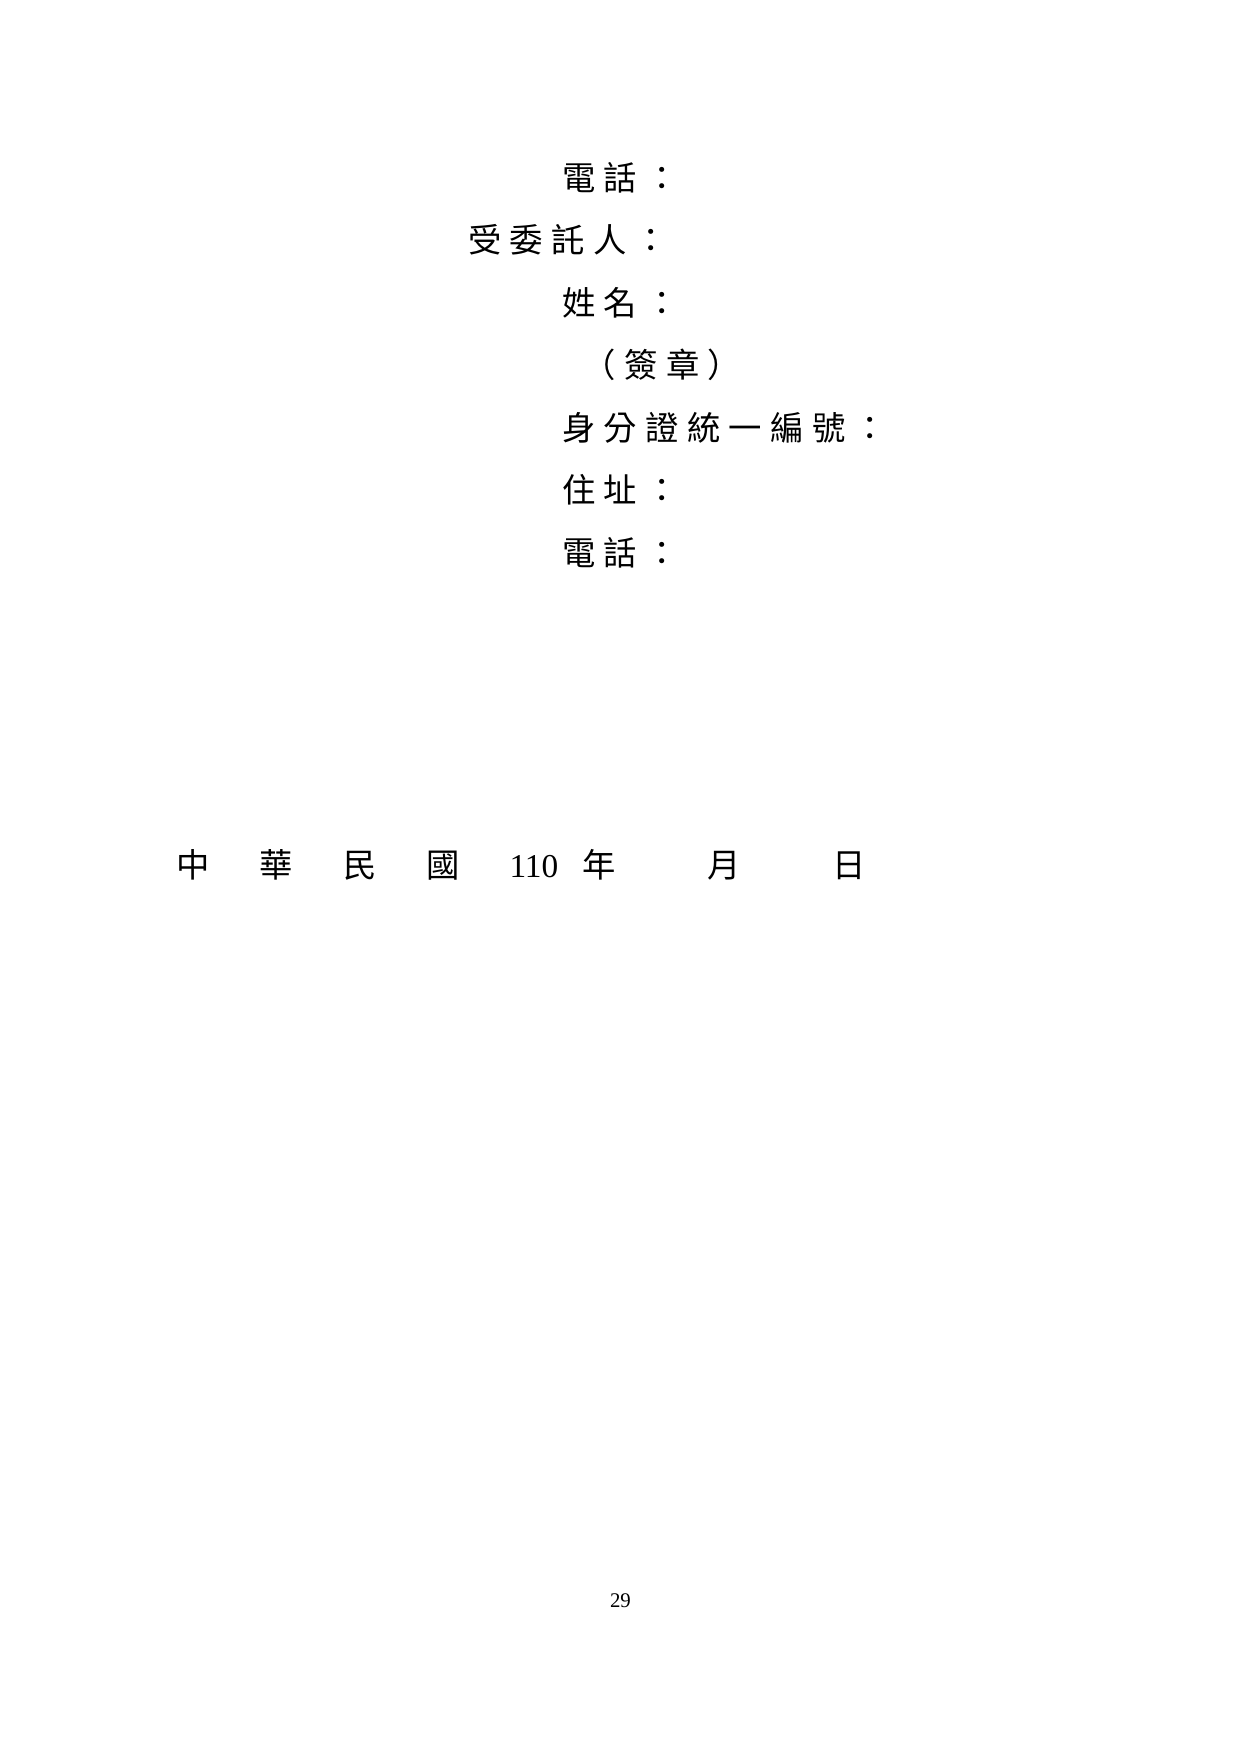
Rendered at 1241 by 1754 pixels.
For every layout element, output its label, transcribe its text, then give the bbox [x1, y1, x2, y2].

text 受委託人： [120, 197, 1120, 259]
text 身分證統一編號： [120, 384, 1120, 447]
text 電話： [551, 509, 1120, 572]
text 住址： [551, 447, 1120, 509]
text 姓名： （簽章） [551, 259, 1120, 384]
text 電話： [551, 134, 1120, 197]
text 中 華 民 國 110 年 月 日 [170, 822, 1120, 884]
